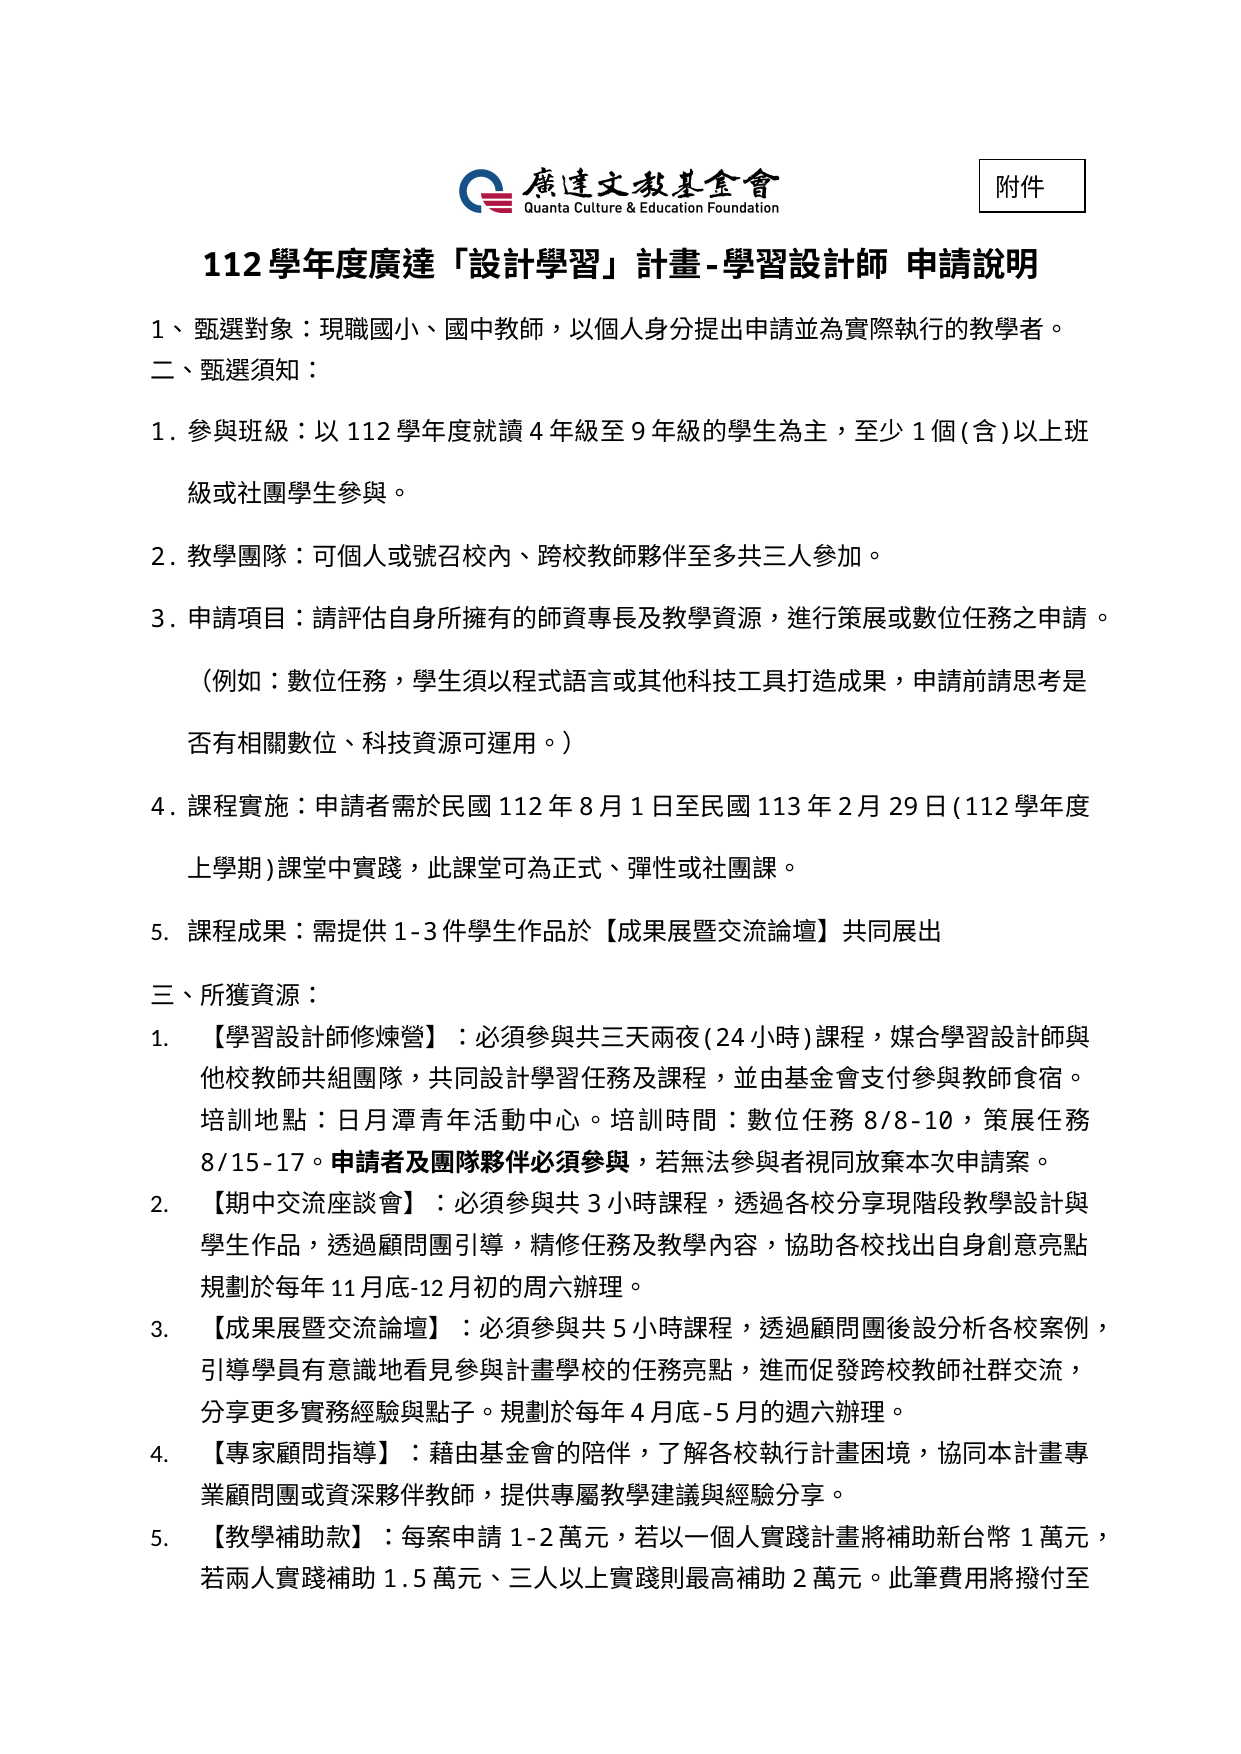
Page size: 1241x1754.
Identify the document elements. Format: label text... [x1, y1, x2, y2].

text 附件三 [995, 168, 1069, 204]
list 【期中交流座談會】：必須參與共3小時課程，透過各校分享現階段教學設計與學生作品，透過顧問團引導，精修任務及教學內容，協助各校找出自身創意亮點。規劃於每年11月底-12月初的周六辦理。 [150, 1184, 1090, 1303]
list 課程成果：需提供1-3件學生作品於【成果展暨交流論壇】共同展出 [150, 888, 1090, 950]
list 參與班級：以112學年度就讀4年級至9年級的學生為主，至少1個(含)以上班級或社團學生參與。 [150, 388, 1090, 513]
text 二、甄選須知： [150, 346, 1090, 388]
list 課程實施：申請者需於民國112年8月1日至民國113年2月29日(112學年度上學期)課堂中實踐，此課堂可為正式、彈性或社團課。 [150, 763, 1090, 888]
list 教學團隊：可個人或號召校內、跨校教師夥伴至多共三人參加。 [150, 513, 1090, 575]
list 【學習設計師修煉營】：必須參與共三天兩夜(24小時)課程，媒合學習設計師與他校教師共組團隊，共同設計學習任務及課程，並由基金會支付參與教師食宿。培訓地點：日月潭青年活動中心。培訓時間：數位任務8/8-10，策展任務8/15-17。申請者及團隊夥伴必須參與，若無法參與者視同放棄本次申請案。 [150, 1017, 1090, 1178]
list 【教學補助款】：每案申請1-2萬元，若以一個人實踐計畫將補助新台幣1萬元，若兩人實踐補助1.5萬元、三人以上實踐則最高補助2萬元。此筆費用將撥付至申請計畫教師個人帳戶，算個人所得，每校至多錄取兩個申請案。 [150, 1517, 1090, 1595]
text 112學年度廣達「設計學習」計畫-學習設計師 申請說明 [150, 237, 1090, 286]
list 【成果展暨交流論壇】：必須參與共5小時課程，透過顧問團後設分析各校案例，引導學員有意識地看見參與計畫學校的任務亮點，進而促發跨校教師社群交流，分享更多實務經驗與點子。規劃於每年4月底-5月的週六辦理。 [150, 1309, 1090, 1428]
text 三、所獲資源： [150, 975, 1090, 1012]
list 申請項目：請評估自身所擁有的師資專長及教學資源，進行策展或數位任務之申請。（例如：數位任務，學生須以程式語言或其他科技工具打造成果，申請前請思考是否有相關數位、科技資源可運用。） [150, 575, 1090, 763]
list 甄選對象：現職國小、國中教師，以個人身分提出申請並為實際執行的教學者。 [150, 310, 1090, 346]
list 【專家顧問指導】：藉由基金會的陪伴，了解各校執行計畫困境，協同本計畫專業顧問團或資深夥伴教師，提供專屬教學建議與經驗分享。 [150, 1434, 1090, 1512]
